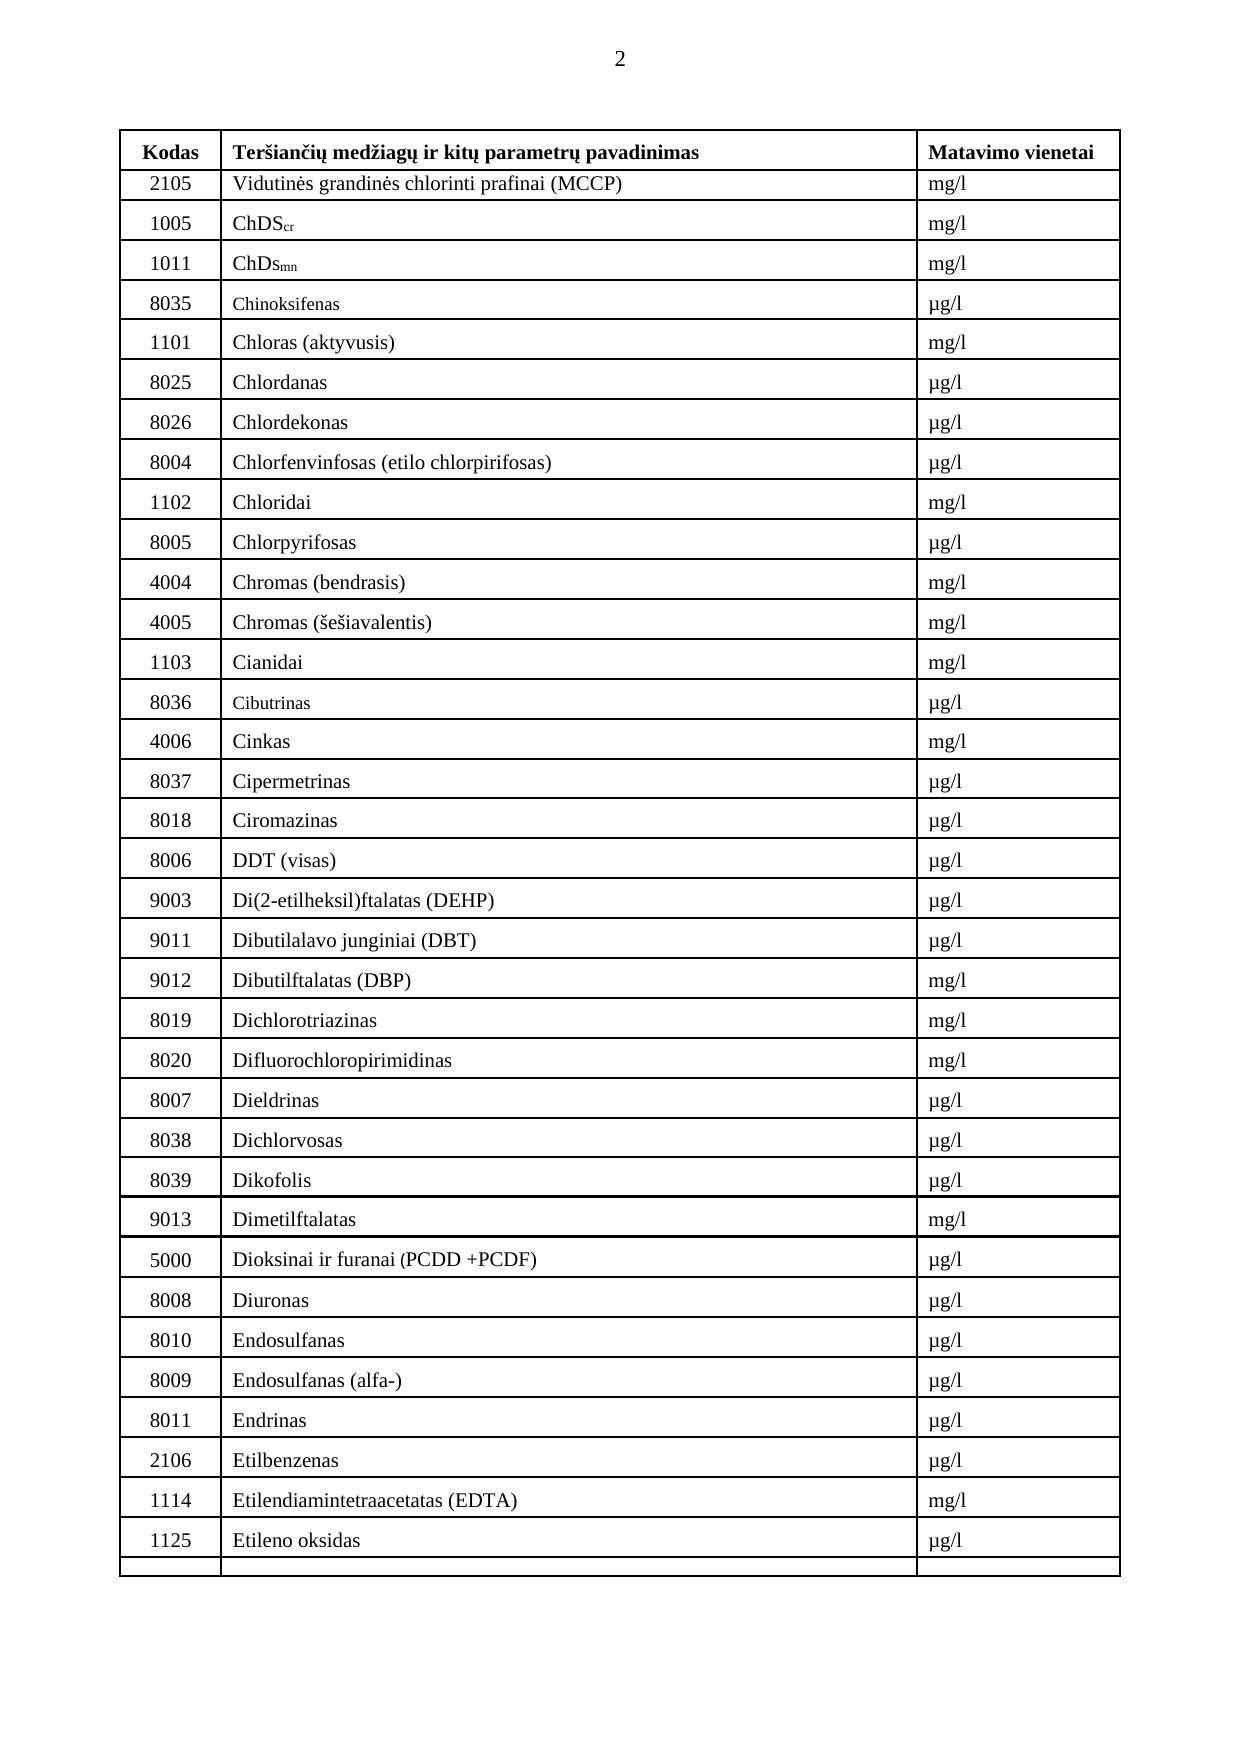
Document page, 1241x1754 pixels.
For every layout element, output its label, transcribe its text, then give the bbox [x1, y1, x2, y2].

table_cell Etilendiamintetraacetatas (EDTA) [222, 1478, 916, 1516]
table_cell Endosulfanas (alfa-) [222, 1358, 916, 1396]
table_cell Dieldrinas [222, 1079, 916, 1117]
table_cell 8006 [121, 839, 220, 877]
table_cell Dikofolis [222, 1158, 916, 1195]
table_cell mg/l [918, 600, 1119, 638]
table_cell 1103 [121, 640, 220, 678]
table_header Kodas [121, 131, 220, 168]
table_cell Cinkas [222, 720, 916, 757]
table_cell Dioksinai ir furanai (PCDD +PCDF) [222, 1238, 916, 1276]
table_cell 9013 [121, 1198, 220, 1235]
table_cell Dichlorvosas [222, 1119, 916, 1156]
table_cell µg/l [918, 839, 1119, 877]
table_cell 8018 [121, 799, 220, 837]
table_cell µg/l [918, 1358, 1119, 1396]
table_cell Etileno oksidas [222, 1518, 916, 1556]
table_cell mg/l [918, 1039, 1119, 1077]
table_cell 1005 [121, 201, 220, 239]
table_cell mg/l [918, 720, 1119, 757]
table_cell 8010 [121, 1318, 220, 1356]
table_cell 8011 [121, 1398, 220, 1436]
table_cell mg/l [918, 241, 1119, 279]
table_header Matavimo vienetai [918, 131, 1119, 168]
table_cell 2105 [121, 171, 220, 199]
table_cell µg/l [918, 680, 1119, 717]
table_cell 8020 [121, 1039, 220, 1077]
table_cell Chromas (bendrasis) [222, 560, 916, 598]
table_cell µg/l [918, 1079, 1119, 1117]
table_cell µg/l [918, 760, 1119, 797]
table_cell mg/l [918, 480, 1119, 518]
table_cell µg/l [918, 360, 1119, 398]
table_cell Chromas (šešiavalentis) [222, 600, 916, 638]
table_cell µg/l [918, 520, 1119, 558]
table_cell µg/l [918, 879, 1119, 917]
table_cell 1011 [121, 241, 220, 279]
table_cell Diuronas [222, 1278, 916, 1316]
table_cell Dichlorotriazinas [222, 999, 916, 1037]
table_cell Di(2-etilheksil)ftalatas (DEHP) [222, 879, 916, 917]
table_cell mg/l [918, 320, 1119, 358]
table_cell ChDsmn [222, 241, 916, 279]
table_cell 8005 [121, 520, 220, 558]
table_cell µg/l [918, 1398, 1119, 1436]
table_cell µg/l [918, 400, 1119, 438]
table_cell Cibutrinas [222, 680, 916, 717]
table_cell µg/l [918, 281, 1119, 318]
table_cell mg/l [918, 201, 1119, 239]
table_cell Ciromazinas [222, 799, 916, 837]
table_cell 4004 [121, 560, 220, 598]
table_cell Chinoksifenas [222, 281, 916, 318]
table_cell Endosulfanas [222, 1318, 916, 1356]
table_cell Difluorochloropirimidinas [222, 1039, 916, 1077]
table_cell 9011 [121, 919, 220, 957]
table_cell 4005 [121, 600, 220, 638]
table_cell Dibutilalavo junginiai (DBT) [222, 919, 916, 957]
table_cell Cianidai [222, 640, 916, 678]
table_cell 8019 [121, 999, 220, 1037]
table_cell µg/l [918, 1158, 1119, 1195]
table_cell µg/l [918, 799, 1119, 837]
table_cell 8036 [121, 680, 220, 717]
table_cell 2106 [121, 1438, 220, 1476]
table_cell 5000 [121, 1238, 220, 1276]
table_cell µg/l [918, 1438, 1119, 1476]
table_cell Chlorfenvinfosas (etilo chlorpirifosas) [222, 440, 916, 478]
table_header Teršiančių medžiagų ir kitų parametrų pavadinimas [222, 131, 916, 168]
table_cell Dibutilftalatas (DBP) [222, 959, 916, 997]
table_cell 8009 [121, 1358, 220, 1396]
table_cell µg/l [918, 1278, 1119, 1316]
table_cell 1101 [121, 320, 220, 358]
table_cell 1114 [121, 1478, 220, 1516]
table_cell Cipermetrinas [222, 760, 916, 797]
table_cell Vidutinės grandinės chlorinti prafinai (MCCP) [222, 171, 916, 199]
table_cell Endrinas [222, 1398, 916, 1436]
table_cell 8037 [121, 760, 220, 797]
table_cell DDT (visas) [222, 839, 916, 877]
table_cell mg/l [918, 999, 1119, 1037]
table_cell Chloras (aktyvusis) [222, 320, 916, 358]
table_cell 8004 [121, 440, 220, 478]
table_cell mg/l [918, 1478, 1119, 1516]
table_cell 8007 [121, 1079, 220, 1117]
table_cell 8026 [121, 400, 220, 438]
table_cell 8038 [121, 1119, 220, 1156]
table_cell µg/l [918, 440, 1119, 478]
table_cell 1125 [121, 1518, 220, 1556]
table_cell [121, 1558, 220, 1574]
table_cell µg/l [918, 1518, 1119, 1556]
table_cell mg/l [918, 171, 1119, 199]
table_cell 8008 [121, 1278, 220, 1316]
table_cell µg/l [918, 919, 1119, 957]
table_cell 9003 [121, 879, 220, 917]
table_cell mg/l [918, 959, 1119, 997]
table_cell 1102 [121, 480, 220, 518]
table_cell Chlordekonas [222, 400, 916, 438]
table_cell Dimetilftalatas [222, 1198, 916, 1235]
table_cell Etilbenzenas [222, 1438, 916, 1476]
table_cell 9012 [121, 959, 220, 997]
table_cell [222, 1558, 916, 1574]
table_cell 8035 [121, 281, 220, 318]
table_cell Chloridai [222, 480, 916, 518]
table_cell Chlorpyrifosas [222, 520, 916, 558]
table_cell 8025 [121, 360, 220, 398]
table_cell mg/l [918, 1198, 1119, 1235]
table_cell 8039 [121, 1158, 220, 1195]
table_cell Chlordanas [222, 360, 916, 398]
table_cell µg/l [918, 1318, 1119, 1356]
table_cell mg/l [918, 560, 1119, 598]
table_cell µg/l [918, 1238, 1119, 1276]
table_cell [918, 1558, 1119, 1574]
table_cell mg/l [918, 640, 1119, 678]
table_cell 4006 [121, 720, 220, 757]
table_cell µg/l [918, 1119, 1119, 1156]
table_cell ChDScr [222, 201, 916, 239]
